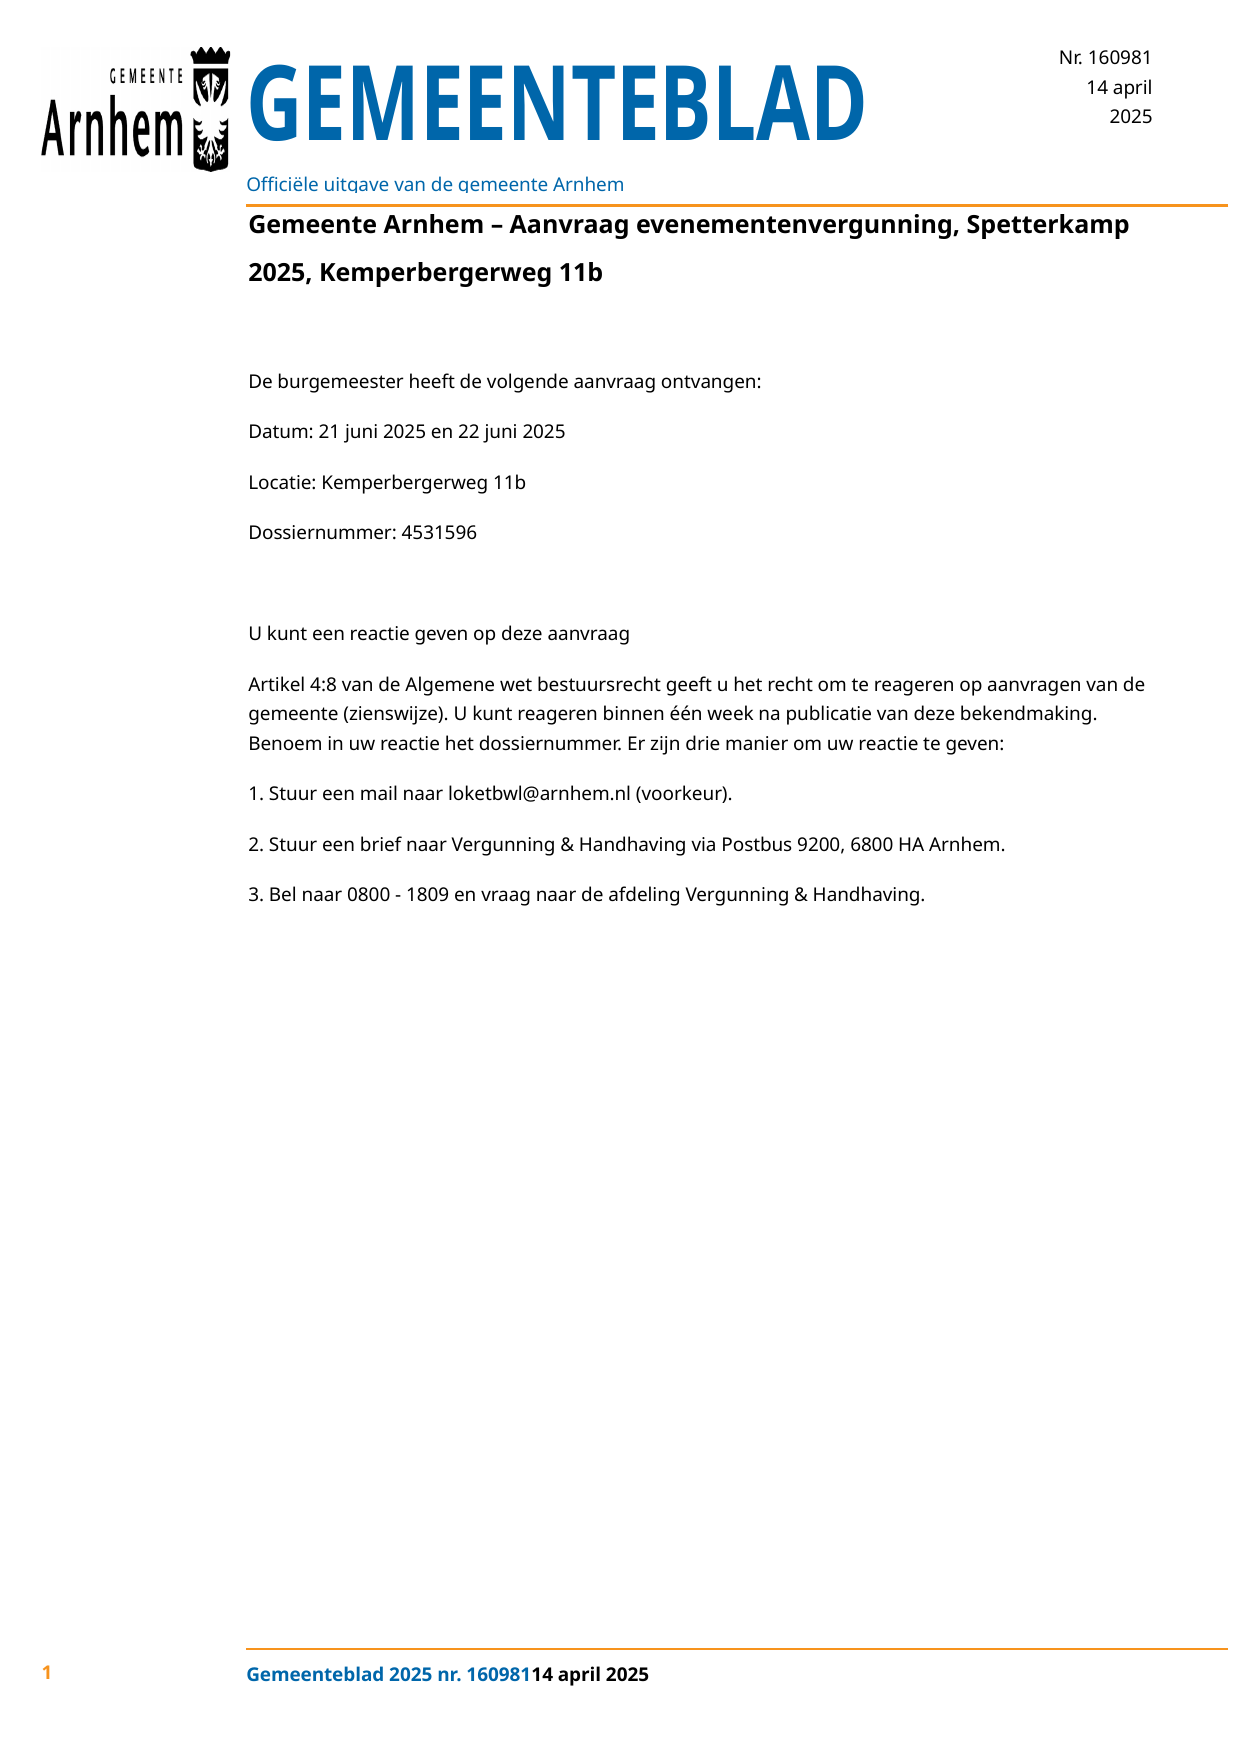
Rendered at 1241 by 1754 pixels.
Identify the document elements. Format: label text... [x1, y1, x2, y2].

text Artikel 4:8 van de Algemene wet bestuursrecht geeft u het recht om te reageren op aanvragen van de gemeente (zienswijze). U kunt reageren binnen één week na publicatie van deze bekendmaking. Benoem in uw reactie het dossiernummer. Er zijn drie manier om uw reactie te geven: [248, 671, 1152, 756]
text De burgemeester heeft de volgende aanvraag ontvangen: [248, 368, 1152, 394]
text 3. Bel naar 0800 - 1809 en vraag naar de afdeling Vergunning & Handhaving. [248, 881, 1152, 907]
text U kunt een reactie geven op deze aanvraag [248, 620, 1152, 646]
text Gemeente Arnhem – Aanvraag evenementenvergunning, Spetterkamp 2025, Kemperbergerweg 11b [248, 207, 1152, 288]
text 2. Stuur een brief naar Vergunning & Handhaving via Postbus 9200, 6800 HA Arnhem. [248, 831, 1152, 857]
text Datum: 21 juni 2025 en 22 juni 2025 [248, 419, 1152, 444]
text 1. Stuur een mail naar loketbwl@arnhem.nl (voorkeur). [248, 780, 1152, 806]
text Dossiernummer: 4531596 [248, 519, 1152, 545]
text Locatie: Kemperbergerweg 11b [248, 469, 1152, 495]
picture [41, 47, 231, 172]
